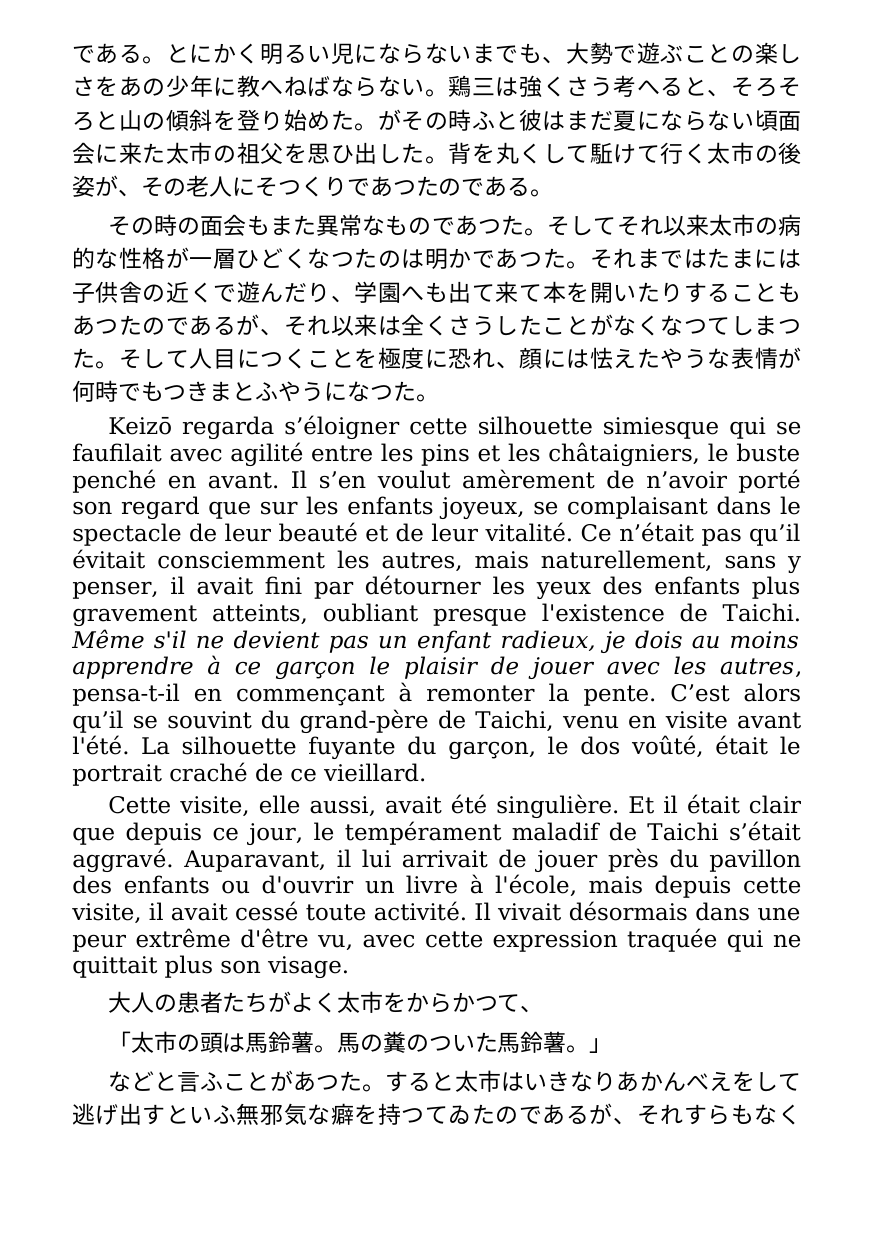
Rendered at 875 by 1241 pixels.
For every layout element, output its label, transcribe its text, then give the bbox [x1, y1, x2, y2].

text などと言ふことがあつた。すると太市はいきなりあかんべえをして逃げ出すといふ無邪気な癖を持つてゐたのであるが、それすらもなく [72, 1064, 802, 1130]
text 大人の患者たちがよく太市をからかつて、 [72, 985, 802, 1018]
text である。とにかく明るい児にならないまでも、大勢で遊ぶことの楽しさをあの少年に教へねばならない。鶏三は強くさう考へると、そろそろと山の傾斜を登り始めた。がその時ふと彼はまだ夏にならない頃面会に来た太市の祖父を思ひ出した。背を丸くして駈けて行く太市の後姿が、その老人にそつくりであつたのである。 [72, 36, 802, 202]
text 「太市の頭は馬鈴薯。馬の糞のついた馬鈴薯。」 [72, 1024, 802, 1058]
text その時の面会もまた異常なものであつた。そしてそれ以来太市の病的な性格が一層ひどくなつたのは明かであつた。それまではたまには子供舎の近くで遊んだり、学園へも出て来て本を開いたりすることもあつたのであるが、それ以来は全くさうしたことがなくなつてしまつた。そして人目につくことを極度に恐れ、顔には怯えたやうな表情が何時でもつきまとふやうになつた。 [72, 208, 802, 407]
text Cette visite, elle aussi, avait été singulière. Et il était clair que depuis ce jour, le tempérament maladif de Taichi s’était aggravé. Auparavant, il lui arrivait de jouer près du pavillon des enfants ou d'ouvrir un livre à l'école, mais depuis cette visite, il avait cessé toute activité. Il vivait désormais dans une peur extrême d'être vu, avec cette expression traquée qui ne quittait plus son visage. [72, 793, 802, 979]
text Keizō regarda s’éloigner cette silhouette simiesque qui se faufilait avec agilité entre les pins et les châtaigniers, le buste penché en avant. Il s’en voulut amèrement de n’avoir porté son regard que sur les enfants joyeux, se complaisant dans le spectacle de leur beauté et de leur vitalité. Ce n’était pas qu’il évitait consciemment les autres, mais naturellement, sans y penser, il avait fini par détourner les yeux des enfants plus gravement atteints, oubliant presque l'existence de Taichi. Même s'il ne devient pas un enfant radieux, je dois au moins apprendre à ce garçon le plaisir de jouer avec les autres, pensa-t-il en commençant à remonter la pente. C’est alors qu’il se souvint du grand-père de Taichi, venu en visite avant l'été. La silhouette fuyante du garçon, le dos voûté, était le portrait craché de ce vieillard. [72, 413, 802, 787]
